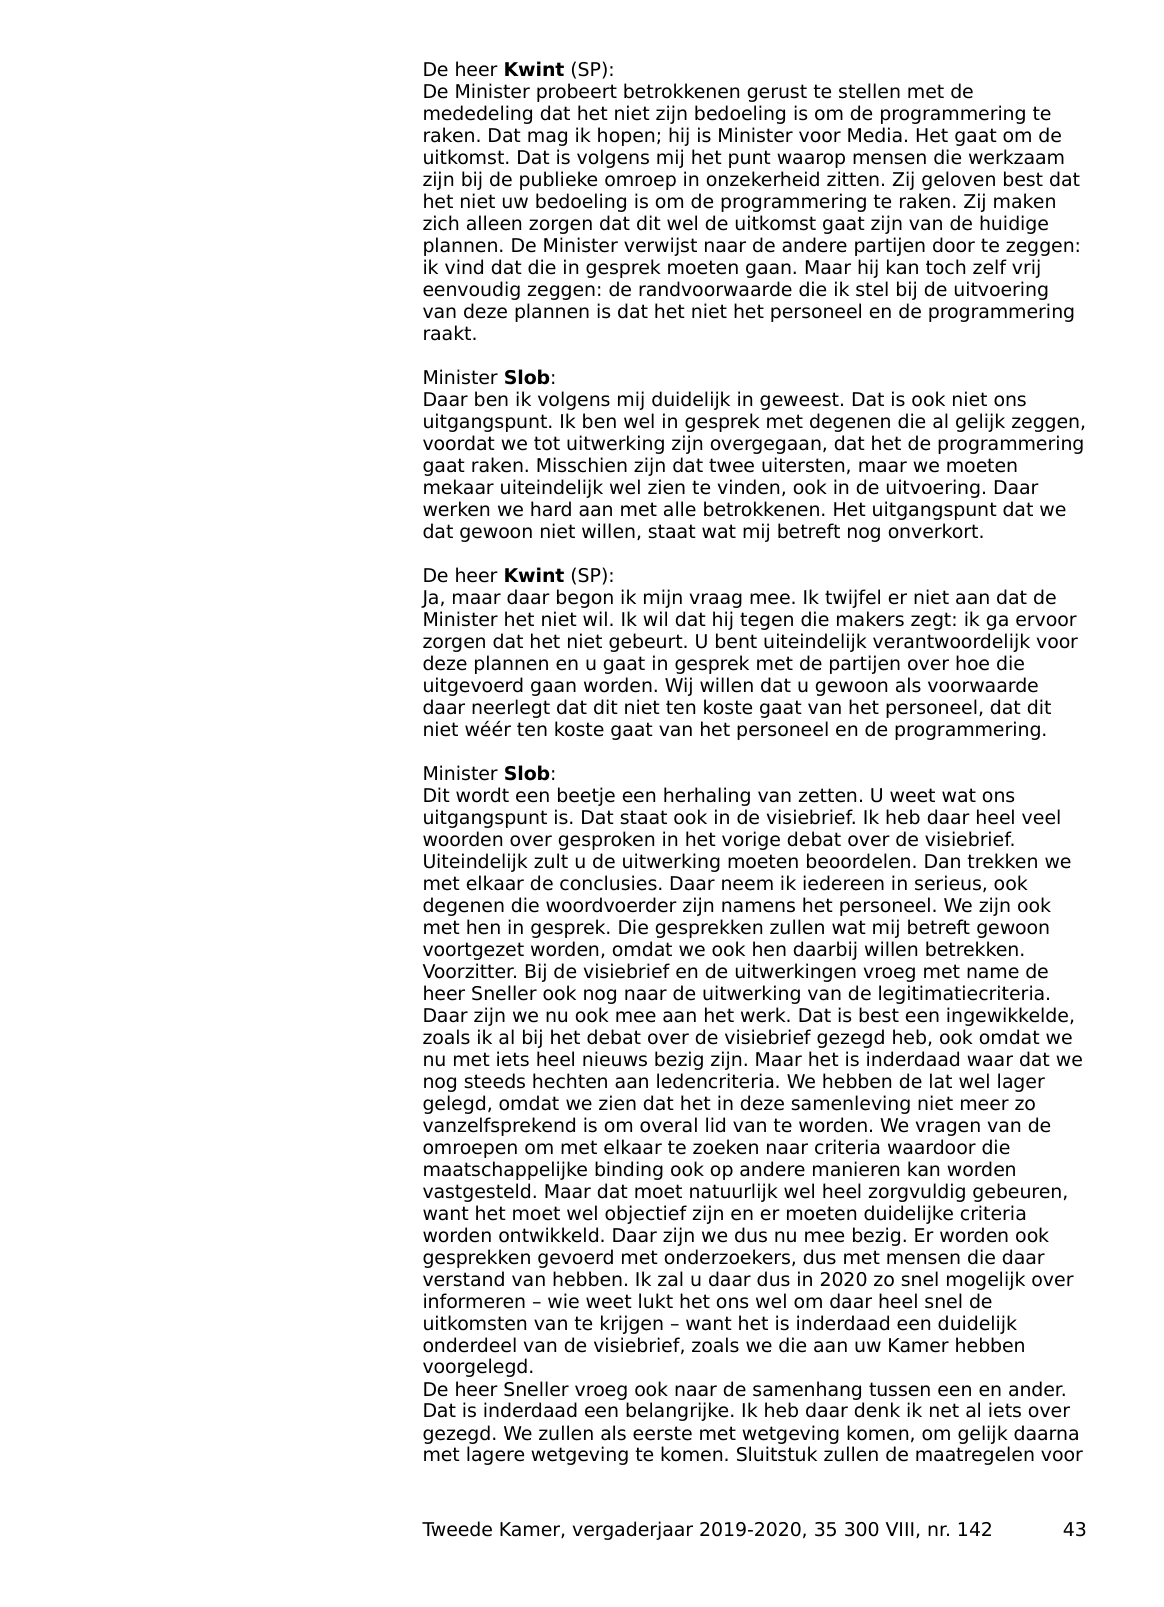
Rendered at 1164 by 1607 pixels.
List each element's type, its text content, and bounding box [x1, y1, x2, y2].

text Minister Slob: [422, 367, 1087, 389]
text Daar ben ik volgens mij duidelijk in geweest. Dat is ook niet ons uitgangspunt. Ik ben wel in gesprek met degenen die al gelijk zeggen, voordat we tot uitwerking zijn overgegaan, dat het de programmering gaat raken. Misschien zijn dat twee uitersten, maar we moeten mekaar uiteindelijk wel zien te vinden, ook in de uitvoering. Daar werken we hard aan met alle betrokkenen. Het uitgangspunt dat we dat gewoon niet willen, staat wat mij betreft nog onverkort. [422, 389, 1087, 543]
text Dit wordt een beetje een herhaling van zetten. U weet wat ons uitgangspunt is. Dat staat ook in de visiebrief. Ik heb daar heel veel woorden over gesproken in het vorige debat over de visiebrief. Uiteindelijk zult u de uitwerking moeten beoordelen. Dan trekken we met elkaar de conclusies. Daar neem ik iedereen in serieus, ook degenen die woordvoerder zijn namens het personeel. We zijn ook met hen in gesprek. Die gesprekken zullen wat mij betreft gewoon voortgezet worden, omdat we ook hen daarbij willen betrekken. [422, 785, 1087, 961]
text De heer Kwint (SP): [422, 565, 1087, 587]
text Ja, maar daar begon ik mijn vraag mee. Ik twijfel er niet aan dat de Minister het niet wil. Ik wil dat hij tegen die makers zegt: ik ga ervoor zorgen dat het niet gebeurt. U bent uiteindelijk verantwoordelijk voor deze plannen en u gaat in gesprek met de partijen over hoe die uitgevoerd gaan worden. Wij willen dat u gewoon als voorwaarde daar neerlegt dat dit niet ten koste gaat van het personeel, dat dit niet wéér ten koste gaat van het personeel en de programmering. [422, 587, 1087, 741]
text De heer Sneller vroeg ook naar de samenhang tussen een en ander. Dat is inderdaad een belangrijke. Ik heb daar denk ik net al iets over gezegd. We zullen als eerste met wetgeving komen, om gelijk daarna met lagere wetgeving te komen. Sluitstuk zullen de maatregelen voor [422, 1378, 1087, 1466]
text De Minister probeert betrokkenen gerust te stellen met de mededeling dat het niet zijn bedoeling is om de programmering te raken. Dat mag ik hopen; hij is Minister voor Media. Het gaat om de uitkomst. Dat is volgens mij het punt waarop mensen die werkzaam zijn bij de publieke omroep in onzekerheid zitten. Zij geloven best dat het niet uw bedoeling is om de programmering te raken. Zij maken zich alleen zorgen dat dit wel de uitkomst gaat zijn van de huidige plannen. De Minister verwijst naar de andere partijen door te zeggen: ik vind dat die in gesprek moeten gaan. Maar hij kan toch zelf vrij eenvoudig zeggen: de randvoorwaarde die ik stel bij de uitvoering van deze plannen is dat het niet het personeel en de programmering raakt. [422, 81, 1087, 345]
text De heer Kwint (SP): [422, 59, 1087, 81]
text Voorzitter. Bij de visiebrief en de uitwerkingen vroeg met name de heer Sneller ook nog naar de uitwerking van de legitimatiecriteria. Daar zijn we nu ook mee aan het werk. Dat is best een ingewikkelde, zoals ik al bij het debat over de visiebrief gezegd heb, ook omdat we nu met iets heel nieuws bezig zijn. Maar het is inderdaad waar dat we nog steeds hechten aan ledencriteria. We hebben de lat wel lager gelegd, omdat we zien dat het in deze samenleving niet meer zo vanzelfsprekend is om overal lid van te worden. We vragen van de omroepen om met elkaar te zoeken naar criteria waardoor die maatschappelijke binding ook op andere manieren kan worden vastgesteld. Maar dat moet natuurlijk wel heel zorgvuldig gebeuren, want het moet wel objectief zijn en er moeten duidelijke criteria worden ontwikkeld. Daar zijn we dus nu mee bezig. Er worden ook gesprekken gevoerd met onderzoekers, dus met mensen die daar verstand van hebben. Ik zal u daar dus in 2020 zo snel mogelijk over informeren – wie weet lukt het ons wel om daar heel snel de uitkomsten van te krijgen – want het is inderdaad een duidelijk onderdeel van de visiebrief, zoals we die aan uw Kamer hebben voorgelegd. [422, 961, 1087, 1378]
text Minister Slob: [422, 763, 1087, 785]
